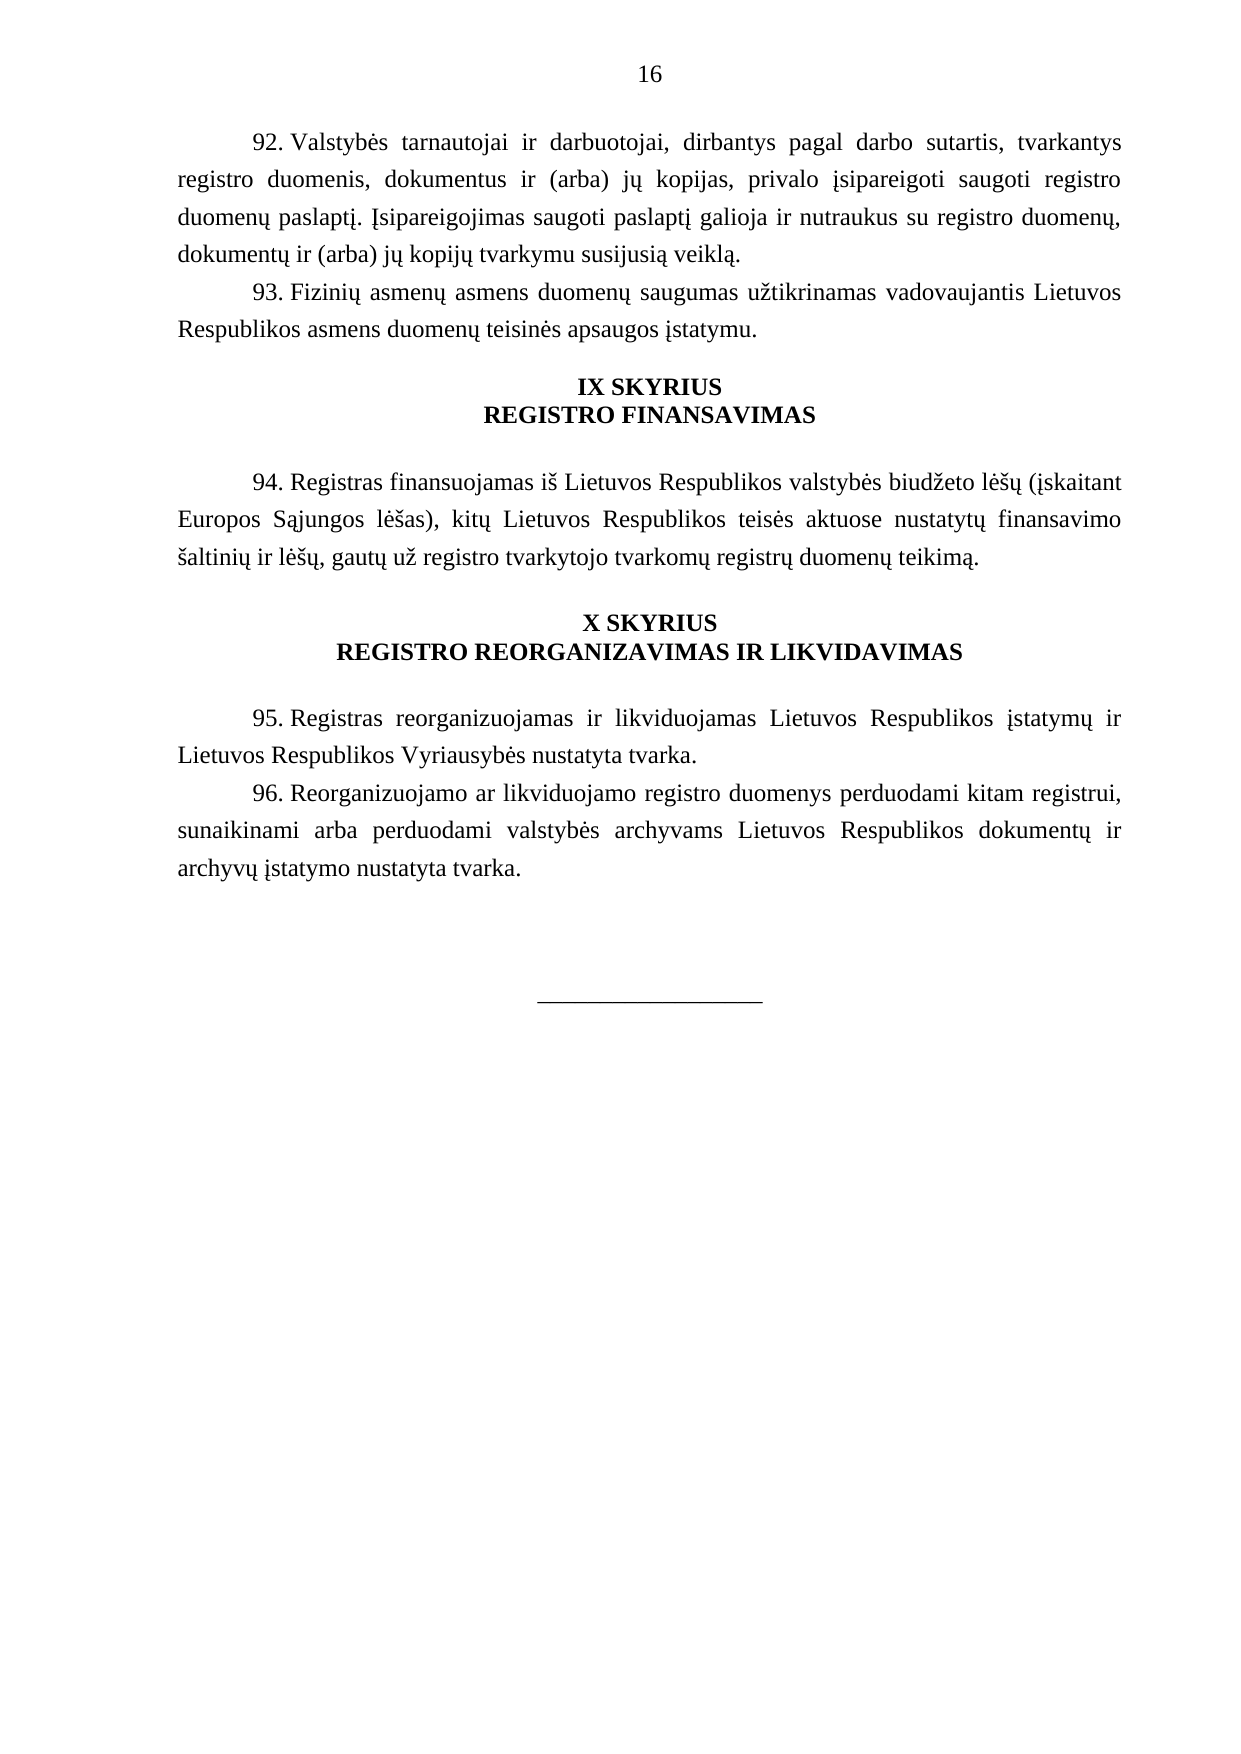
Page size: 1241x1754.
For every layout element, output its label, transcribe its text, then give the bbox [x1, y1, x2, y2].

text 93. Fizinių asmenų asmens duomenų saugumas užtikrinamas vadovaujantis Lietuvos Respublikos asmens duomenų teisinės apsaugos įstatymu. [177, 268, 1122, 343]
text REGISTRO REORGANIZAVIMAS IR LIKVIDAVIMAS [177, 637, 1122, 666]
text 95. Registras reorganizuojamas ir likviduojamas Lietuvos Respublikos įstatymų ir Lietuvos Respublikos Vyriausybės nustatyta tvarka. [177, 694, 1122, 769]
text 96. Reorganizuojamo ar likviduojamo registro duomenys perduodami kitam registrui, sunaikinami arba perduodami valstybės archyvams Lietuvos Respublikos dokumentų ir archyvų įstatymo nustatyta tvarka. [177, 769, 1122, 882]
text __________________ [177, 968, 1122, 1006]
text 94. Registras finansuojamas iš Lietuvos Respublikos valstybės biudžeto lėšų (įskaitant Europos Sąjungos lėšas), kitų Lietuvos Respublikos teisės aktuose nustatytų finansavimo šaltinių ir lėšų, gautų už registro tvarkytojo tvarkomų registrų duomenų teikimą. [177, 458, 1122, 571]
text 92. Valstybės tarnautojai ir darbuotojai, dirbantys pagal darbo sutartis, tvarkantys registro duomenis, dokumentus ir (arba) jų kopijas, privalo įsipareigoti saugoti registro duomenų paslaptį. Įsipareigojimas saugoti paslaptį galioja ir nutraukus su registro duomenų, dokumentų ir (arba) jų kopijų tvarkymu susijusią veiklą. [177, 118, 1122, 268]
text X SKYRIUS [177, 608, 1122, 637]
text IX SKYRIUS [177, 372, 1122, 401]
text REGISTRO FINANSAVIMAS [177, 401, 1122, 429]
